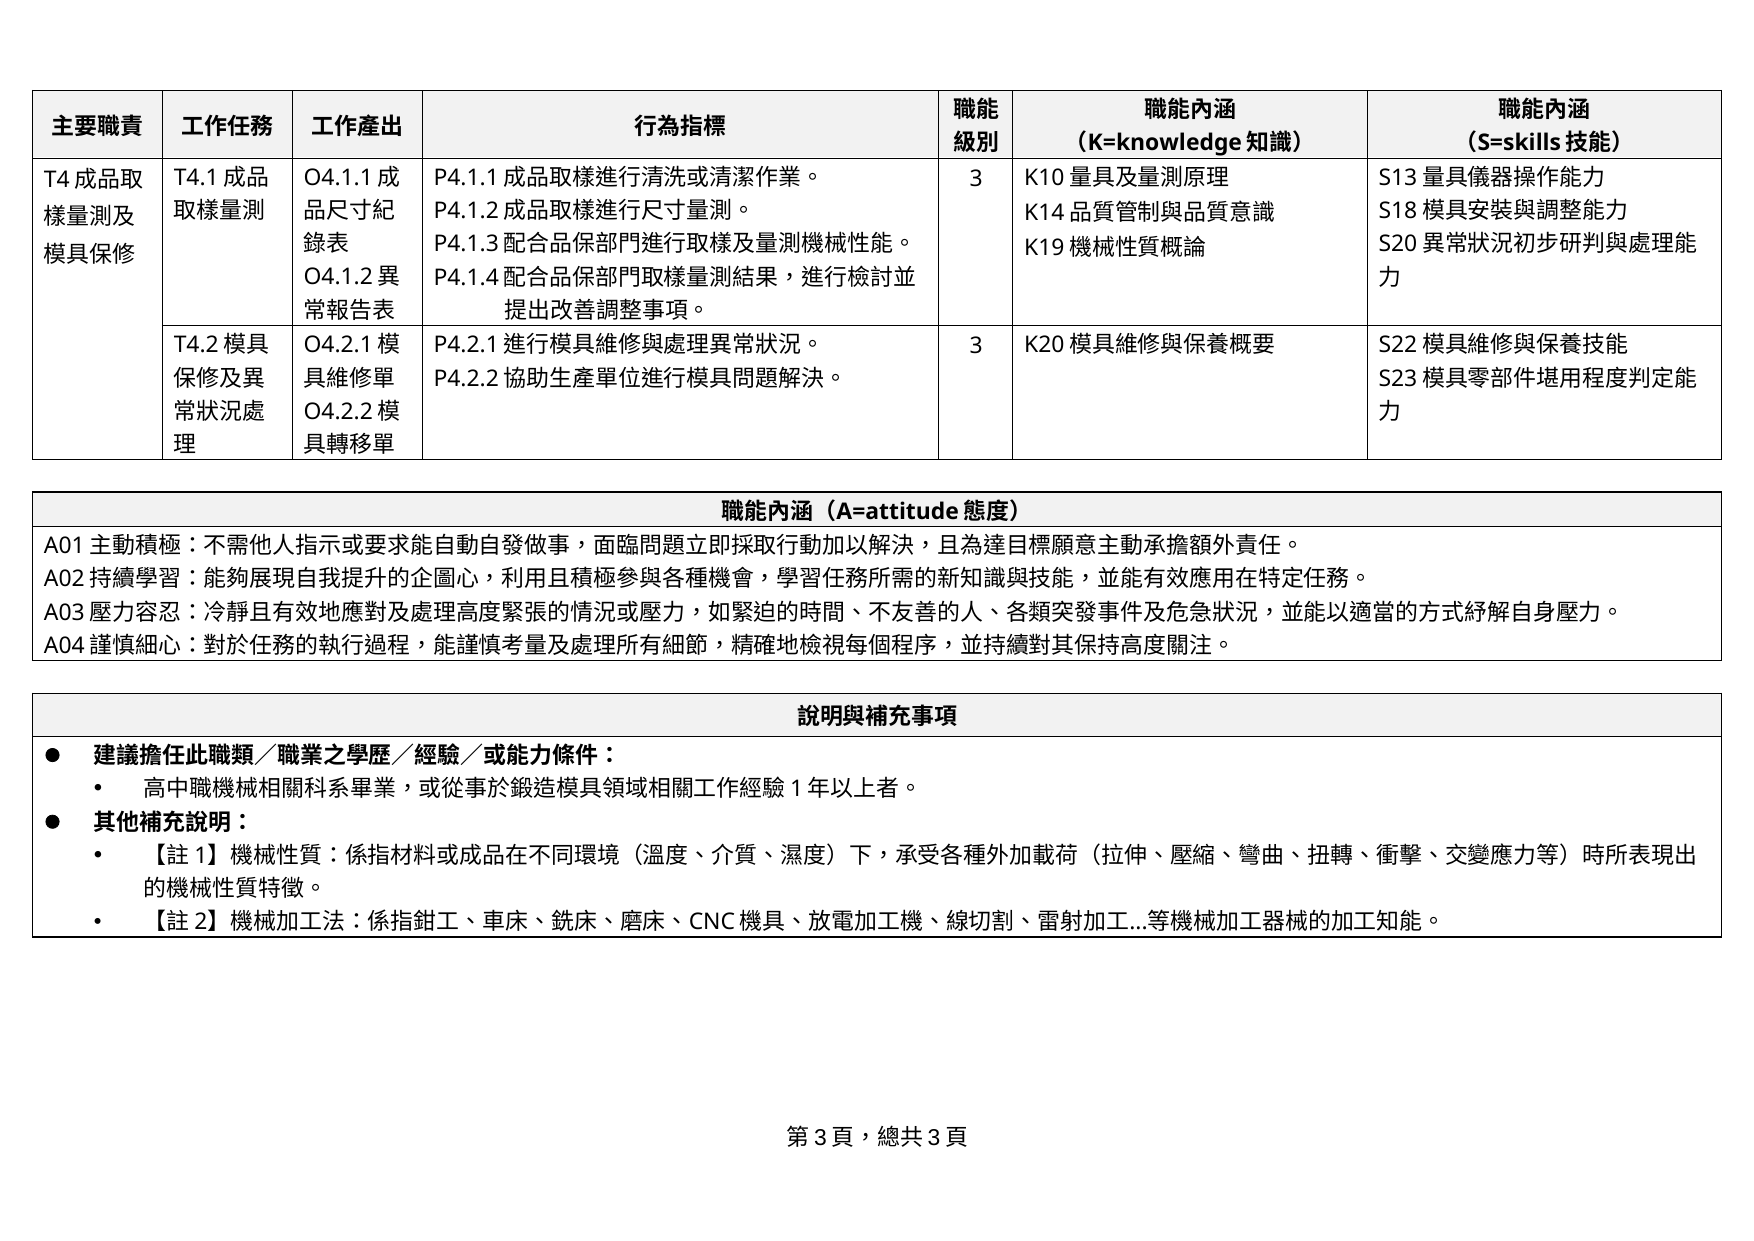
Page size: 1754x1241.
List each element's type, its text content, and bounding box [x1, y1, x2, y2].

table_header 工作任務 [163, 91, 292, 157]
table_cell T4.1成品取樣量測 [163, 159, 292, 325]
table_cell K10量具及量測原理 K14品質管制與品質意識 K19機械性質概論 [1013, 159, 1367, 325]
table_header 職能內涵（A=attitude態度） [33, 493, 1721, 526]
table_cell 3 [939, 326, 1012, 459]
table_header 職能內涵 （K=knowledge知識） [1013, 91, 1367, 157]
table_header 職能級別 [939, 91, 1012, 157]
table_cell S22模具維修與保養技能 S23模具零部件堪用程度判定能力 [1368, 326, 1721, 459]
table_cell 3 [939, 159, 1012, 325]
table_cell A01主動積極：不需他人指示或要求能自動自發做事，面臨問題立即採取行動加以解決，且為達目標願意主動承擔額外責任。 A02持續學習：能夠展現自我提升的企圖心，利用且積極參與各種機會，學習任務所需的新知識與技能，並能有效應用在特定任務。 A03壓力容忍：冷靜且有效地應對及處理高度緊張的情況或壓力，如緊迫的時間、不友善的人、各類突發事件及危急狀況，並能以適當的方式紓解自身壓力。 A04謹慎細心：對於任務的執行過程，能謹慎考量及處理所有細節，精確地檢視每個程序，並持續對其保持高度關注。 [33, 527, 1721, 660]
table_header 職能內涵 （S=skills技能） [1368, 91, 1721, 157]
table_header 說明與補充事項 [33, 694, 1721, 736]
table_cell 建議擔任此職類／職業之學歷／經驗／或能力條件： 高中職機械相關科系畢業，或從事於鍛造模具領域相關工作經驗1年以上者。 其他補充說明： 【註1】機械性質：係指材料或成品在不同環境（溫度、介質、濕度）下，承受各種外加載荷（拉伸、壓縮、彎曲、扭轉、衝擊、交變應力等）時所表現出的機械性質特徵。 【註2】機械加工法：係指鉗工、車床、銑床、磨床、CNC機具、放電加工機、線切割、雷射加工...等機械加工器械的加工知能。 [33, 737, 1721, 936]
table_header 工作產出 [293, 91, 422, 157]
table_cell P4.1.1成品取樣進行清洗或清潔作業。 P4.1.2成品取樣進行尺寸量測。 P4.1.3配合品保部門進行取樣及量測機械性能。 P4.1.4配合品保部門取樣量測結果，進行檢討並提出改善調整事項。 [423, 159, 938, 325]
table_cell K20模具維修與保養概要 [1013, 326, 1367, 459]
table_header 主要職責 [33, 91, 162, 157]
table_cell T4成品取樣量測及模具保修 [33, 159, 162, 459]
table_cell P4.2.1進行模具維修與處理異常狀況。 P4.2.2協助生產單位進行模具問題解決。 [423, 326, 938, 459]
table_cell O4.1.1成品尺寸紀錄表 O4.1.2異常報告表 [293, 159, 422, 325]
table_cell O4.2.1模具維修單 O4.2.2模具轉移單 [293, 326, 422, 459]
table_cell T4.2模具保修及異常狀況處理 [163, 326, 292, 459]
table_cell S13量具儀器操作能力 S18模具安裝與調整能力 S20異常狀況初步研判與處理能力 [1368, 159, 1721, 325]
table_header 行為指標 [423, 91, 938, 157]
